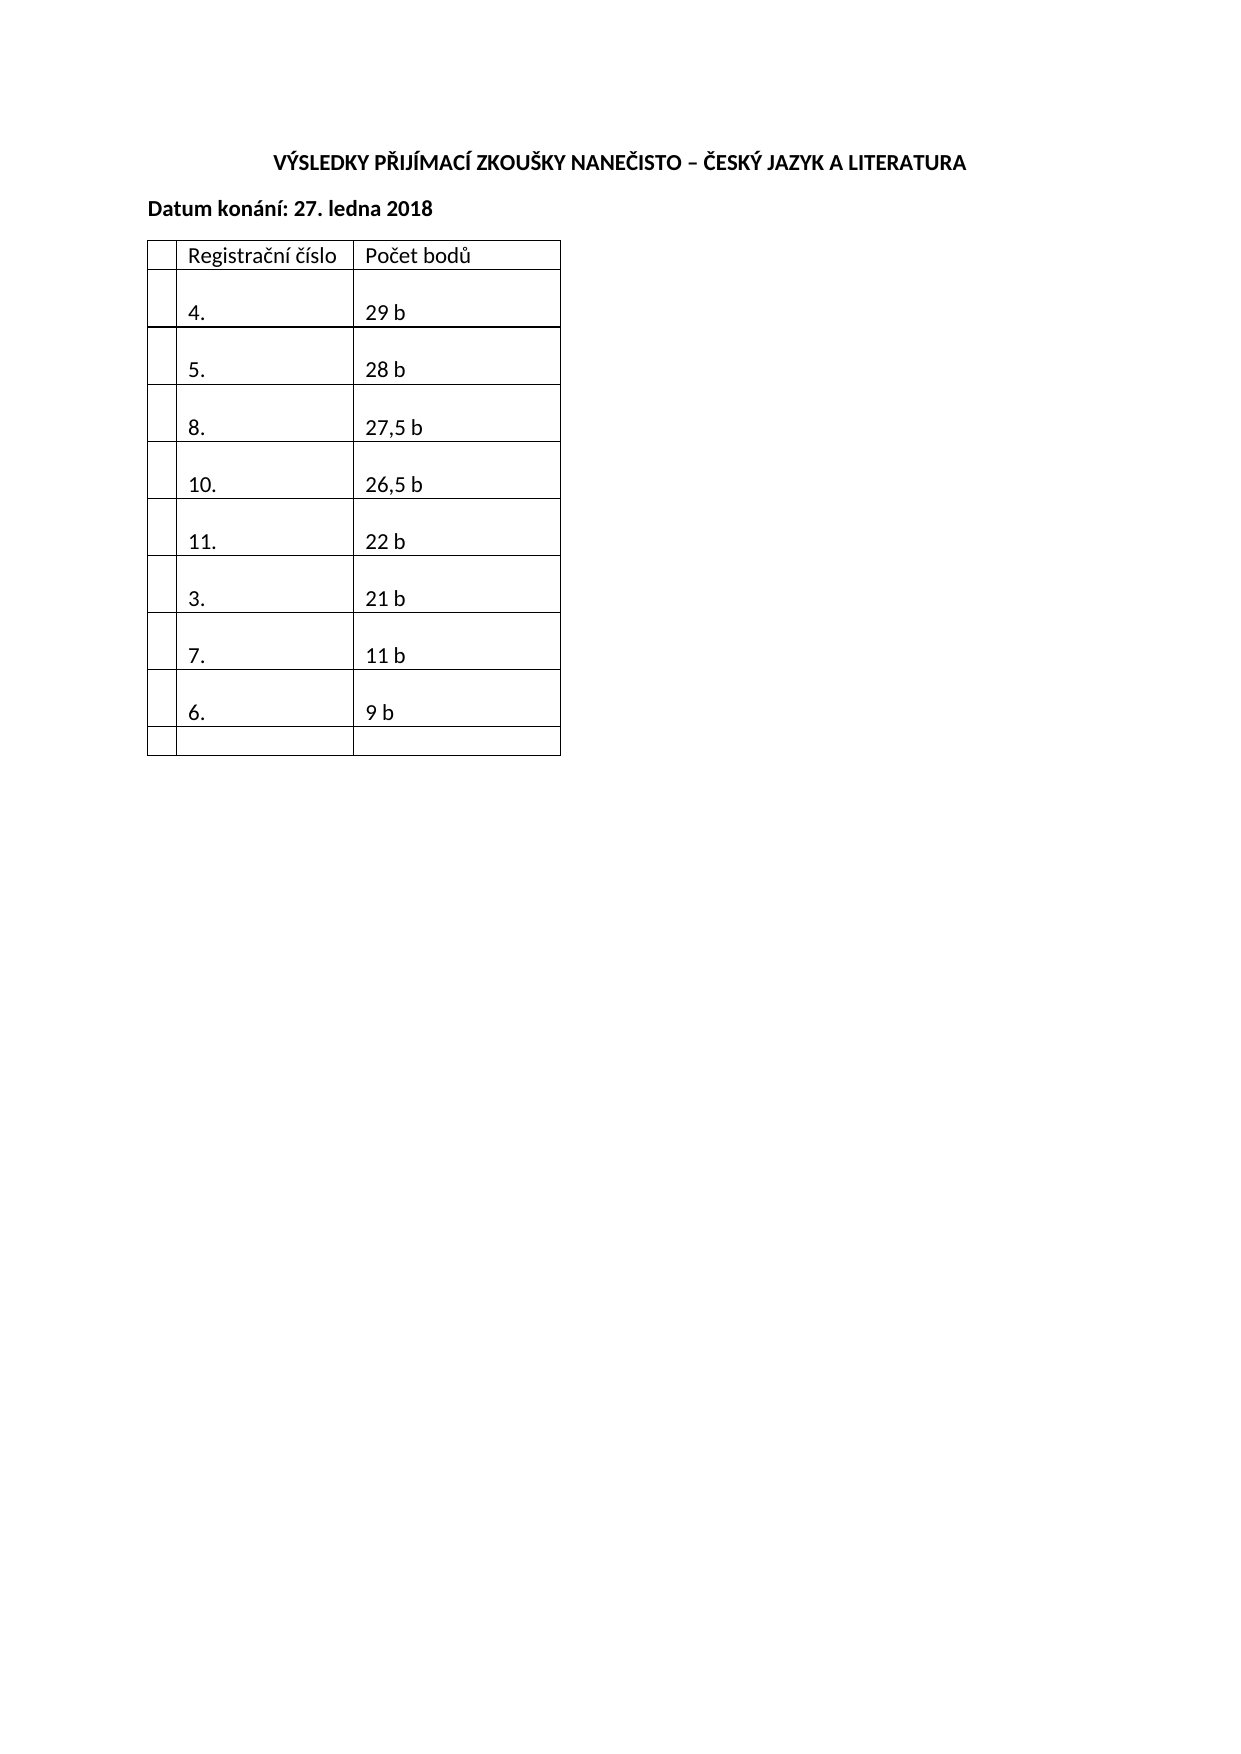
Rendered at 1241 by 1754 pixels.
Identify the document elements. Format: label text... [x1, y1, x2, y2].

table_cell [148, 328, 176, 383]
table_cell 7. [177, 613, 353, 669]
table_cell 29 b [354, 270, 560, 326]
table_header Registrační číslo [177, 241, 353, 269]
table_cell [354, 727, 560, 755]
table_cell [148, 385, 176, 441]
table_header Počet bodů [354, 241, 560, 269]
table_header [148, 241, 176, 269]
table_cell 6. [177, 670, 353, 726]
text VÝSLEDKY PŘIJÍMACÍ ZKOUŠKY NANEČISTO – ČESKÝ JAZYK A LITERATURA [148, 148, 1093, 176]
table_cell 28 b [354, 328, 560, 383]
text Datum konání: 27. ledna 2018 [148, 194, 1093, 222]
table_cell [148, 442, 176, 498]
table_cell [148, 727, 176, 755]
table_cell [148, 670, 176, 726]
table_cell [148, 613, 176, 669]
table_cell 8. [177, 385, 353, 441]
table_cell 5. [177, 328, 353, 383]
table_cell [148, 499, 176, 555]
table_cell 22 b [354, 499, 560, 555]
table_cell 11 b [354, 613, 560, 669]
table_cell 9 b [354, 670, 560, 726]
table_cell [148, 556, 176, 612]
table_cell [177, 727, 353, 755]
table_cell [148, 270, 176, 326]
table_cell 21 b [354, 556, 560, 612]
table_cell 3. [177, 556, 353, 612]
table_cell 26,5 b [354, 442, 560, 498]
table_cell 11. [177, 499, 353, 555]
table_cell 4. [177, 270, 353, 326]
table_cell 27,5 b [354, 385, 560, 441]
table_cell 10. [177, 442, 353, 498]
